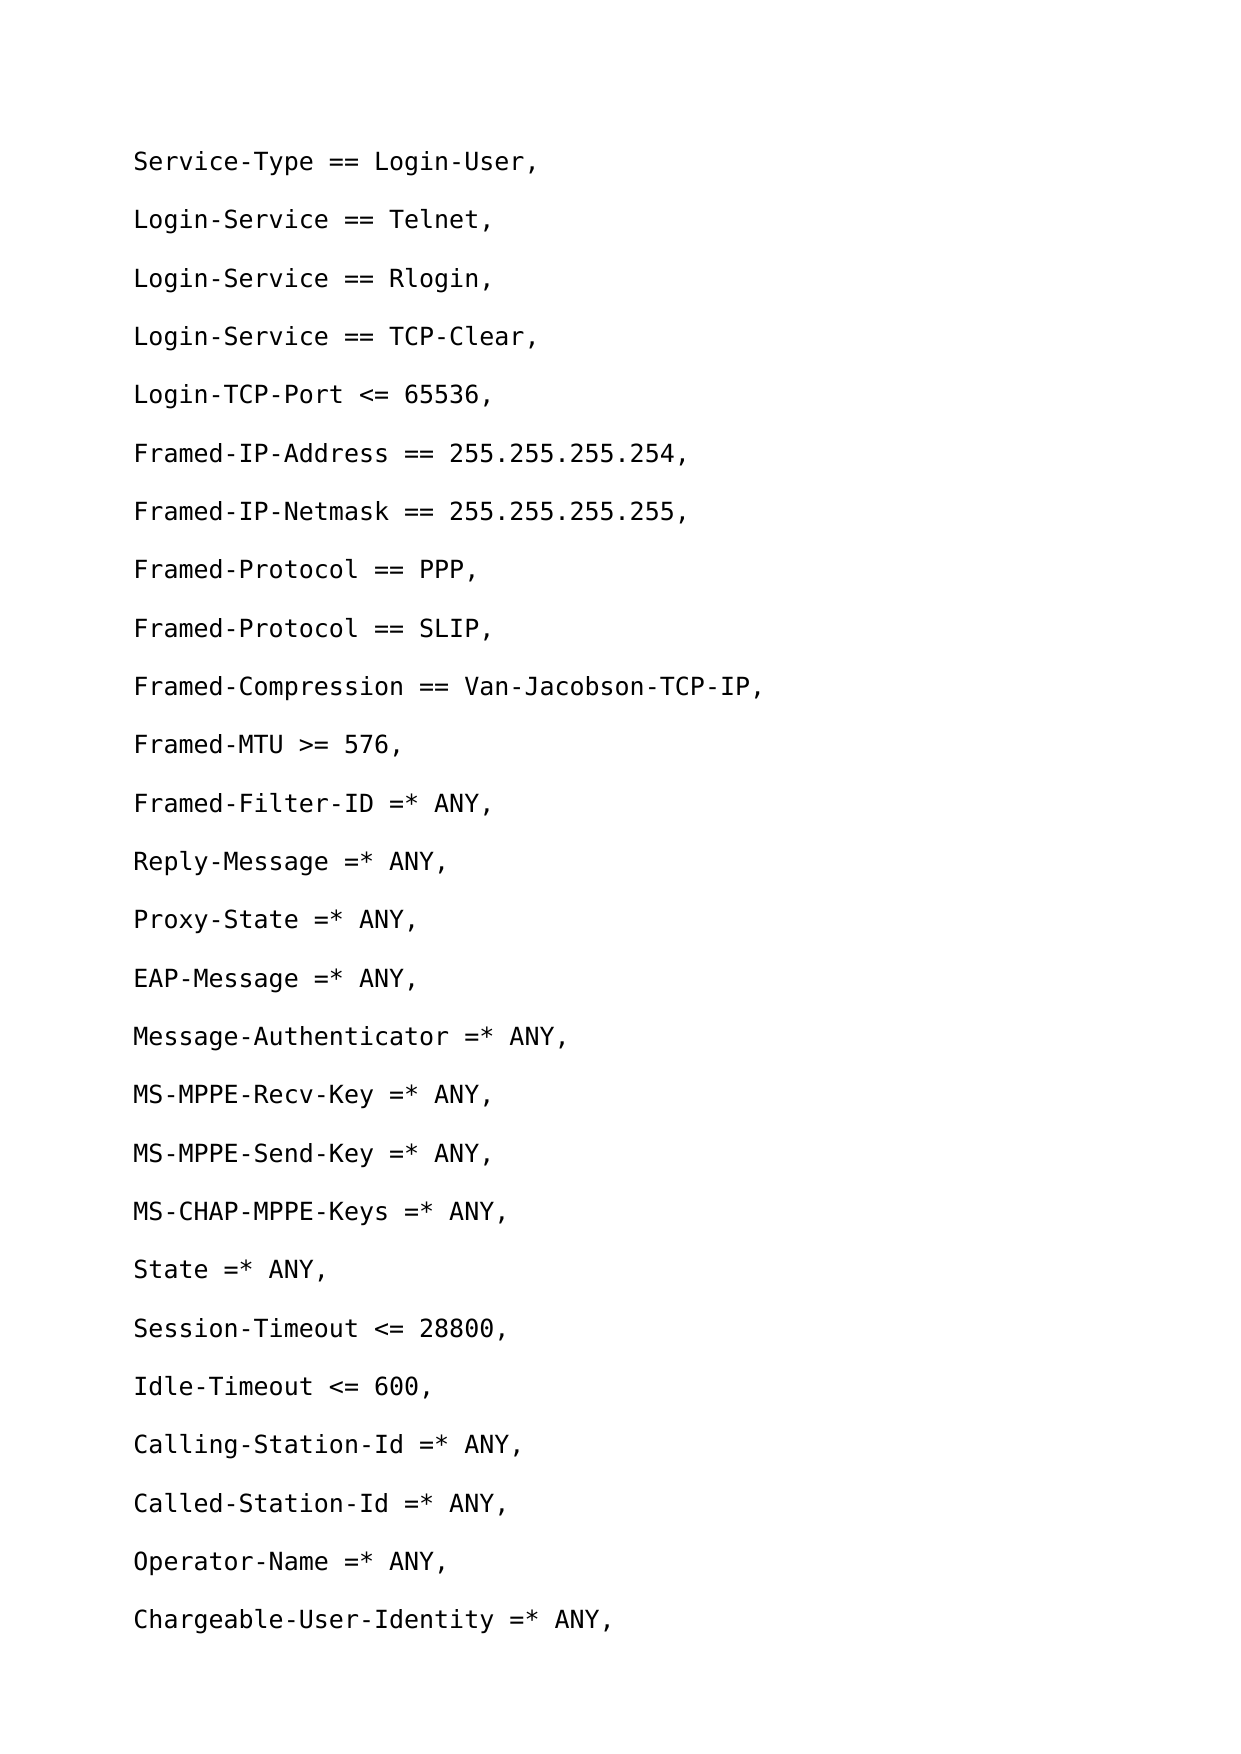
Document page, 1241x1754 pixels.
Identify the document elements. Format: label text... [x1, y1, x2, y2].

text Service-Type == Login-User, Login-Service == Telnet, Login-Service == Rlogin, Login-Service == TCP-Clear, Login-TCP-Port <= 65536, Framed-IP-Address == 255.255.255.254, Framed-IP-Netmask == 255.255.255.255, Framed-Protocol == PPP, Framed-Protocol == SLIP, Framed-Compression == Van-Jacobson-TCP-IP, Framed-MTU >= 576, Framed-Filter-ID =* ANY, Reply-Message =* ANY, Proxy-State =* ANY, EAP-Message =* ANY, Message-Authenticator =* ANY, MS-MPPE-Recv-Key =* ANY, MS-MPPE-Send-Key =* ANY, MS-CHAP-MPPE-Keys =* ANY, State =* ANY, Session-Timeout <= 28800, Idle-Timeout <= 600, Calling-Station-Id =* ANY, Called-Station-Id =* ANY, Operator-Name =* ANY, Chargeable-User-Identity =* ANY, [118, 118, 1122, 1635]
